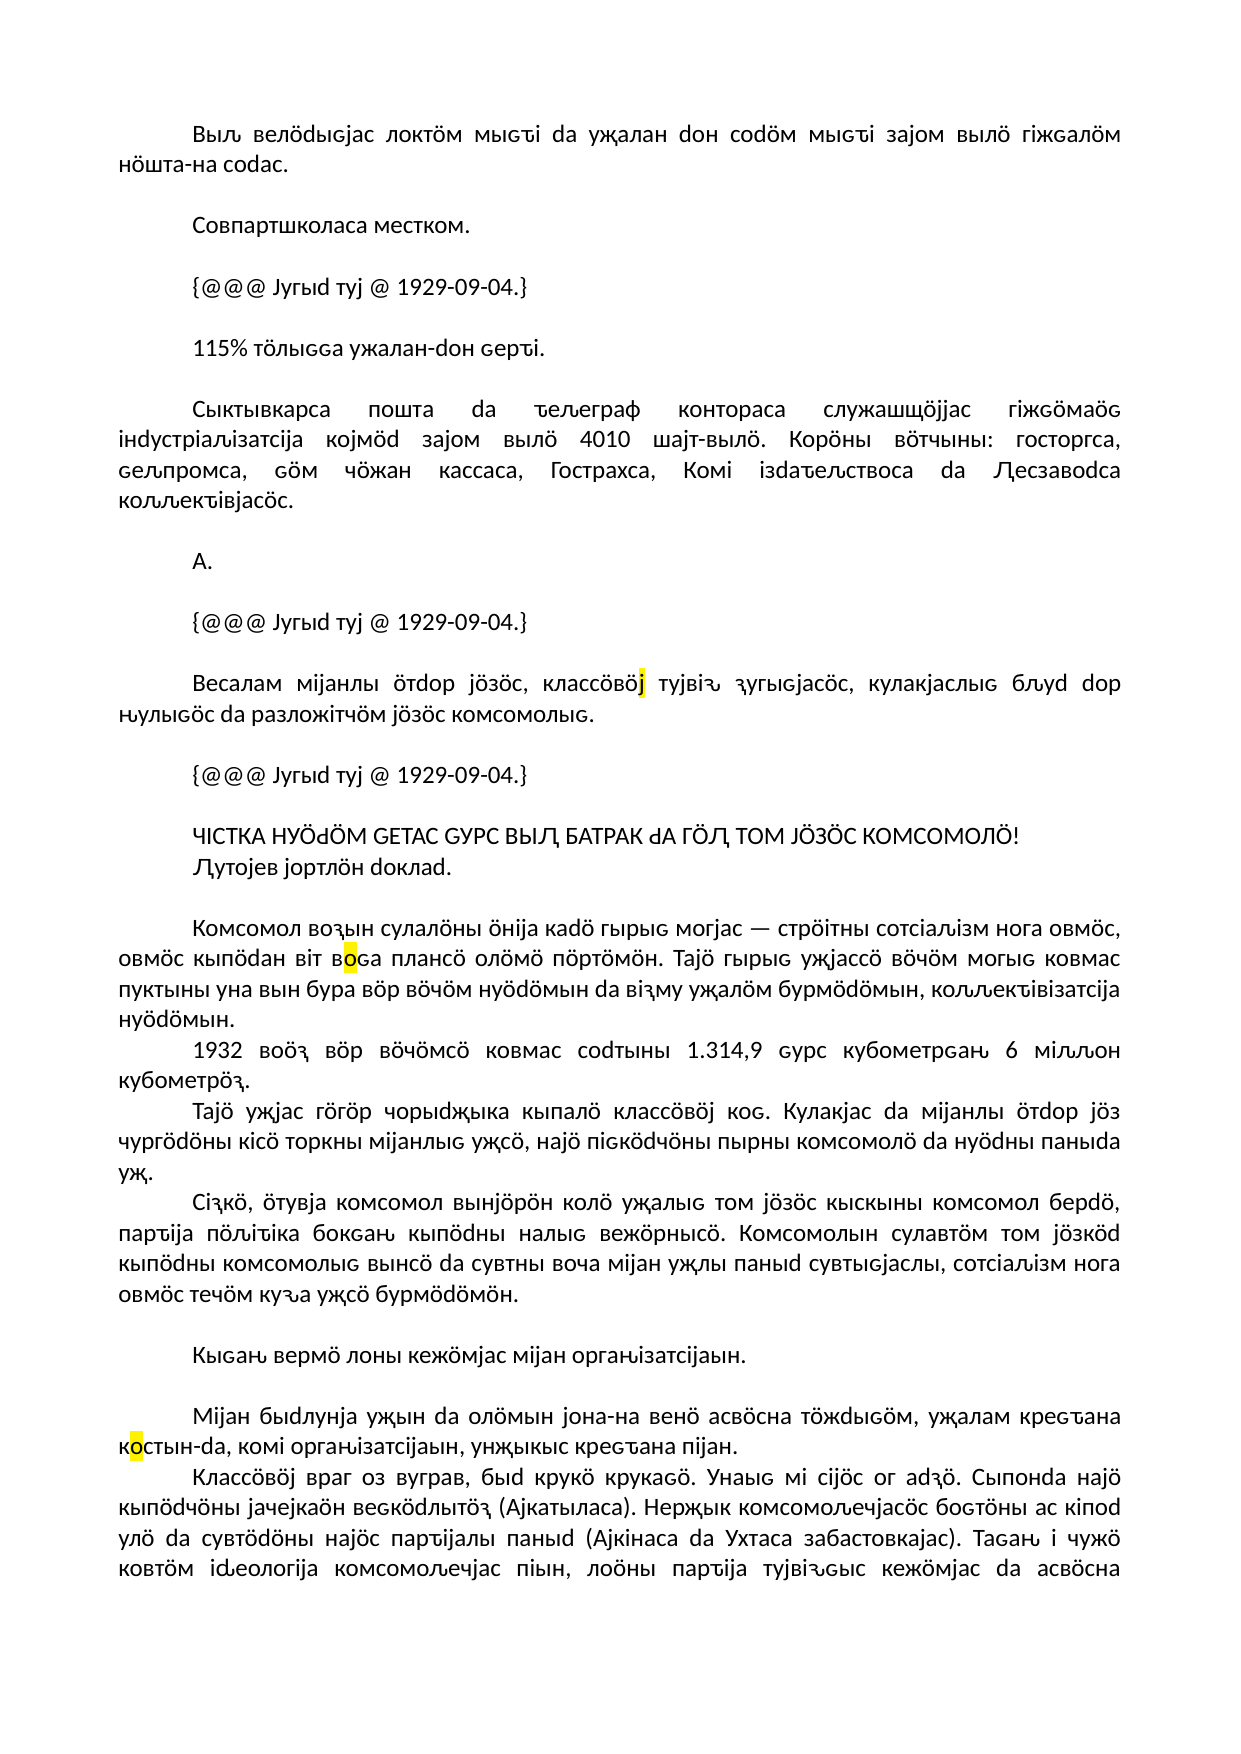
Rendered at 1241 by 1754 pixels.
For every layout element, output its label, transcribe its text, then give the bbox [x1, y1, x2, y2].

text Тајӧ уҗјас гӧгӧр чорыԁҗыка кыпалӧ классӧвӧј коԍ. Кулакјас ԁа міјанлы ӧтԁор јӧз чургӧԁӧны кісӧ торкны міјанлыԍ уҗсӧ, најӧ піԍкӧԁчӧны пырны комсомолӧ ԁа нуӧԁны паныԁа уҗ. [118, 1095, 1122, 1186]
text Сыктывкарса пошта ԁа ԏеԉеграф контораса служашщӧјјас гіжԍӧмаӧԍ інԁустріаԉізатсіја којмӧԁ зајом вылӧ 4010 шајт-вылӧ. Корӧны вӧтчыны: госторгса, ԍеԉпромса, ԍӧм чӧжан кассаса, Гострахса, Комі ізԁаԏеԉствоса ԁа Ԉесзавоԁса коԉԉекԏівјасӧс. [118, 393, 1122, 515]
text А. [118, 545, 1122, 576]
text {@@@ Југыԁ туј @ 1929-09-04.} [118, 606, 1122, 637]
text {@@@ Југыԁ туј @ 1929-09-04.} [118, 271, 1122, 301]
text {@@@ Југыԁ туј @ 1929-09-04.} [118, 759, 1122, 789]
text Совпартшколаса местком. [118, 210, 1122, 240]
text Весалам міјанлы ӧтԁор јӧзӧс, классӧвӧј тујвіԅ ԇугыԍјасӧс, кулакјаслыԍ бԉуԁ ԁор ԋулыԍӧс ԁа разложітчӧм јӧзӧс комсомолыԍ. [118, 667, 1122, 728]
text ЧІСТКА НУӦԀӦМ ԌЕТАС ԌУРС ВЫԈ БАТРАК ԀА ГӦԈ ТОМ ЈӦЗӦС КОМСОМОЛӦ! [118, 820, 1122, 851]
text Сіԇкӧ, ӧтувја комсомол вынјӧрӧн колӧ уҗалыԍ том јӧзӧс кыскыны комсомол берԁӧ, парԏіја пӧԉіԏіка бокԍаԋ кыпӧԁны налыԍ вежӧрнысӧ. Комсомолын сулавтӧм том јӧзкӧԁ кыпӧԁны комсомолыԍ вынсӧ ԁа сувтны воча міјан уҗлы паныԁ сувтыԍјаслы, сотсіаԉізм нога овмӧс течӧм куԅа уҗсӧ бурмӧԁӧмӧн. [118, 1186, 1122, 1308]
text Выԉ велӧԁыԍјас локтӧм мыԍԏі ԁа уҗалан ԁон соԁӧм мыԍԏі зајом вылӧ гіжԍалӧм нӧшта-на соԁас. [118, 118, 1122, 179]
text Міјан быԁлунја уҗын ԁа олӧмын јона-на венӧ асвӧсна тӧжԁыԍӧм, уҗалам креԍԏана костын-ԁа, комі оргаԋізатсіјаын, унҗыкыс креԍԏана піјан. [118, 1400, 1122, 1461]
text 1932 воӧԇ вӧр вӧчӧмсӧ ковмас соԁтыны 1.314,9 ԍурс кубометрԍаԋ 6 міԉԉон кубометрӧԇ. [118, 1034, 1122, 1095]
text Комсомол воԇын сулалӧны ӧніја каԁӧ гырыԍ могјас — стрӧітны сотсіаԉізм нога овмӧс, овмӧс кыпӧԁан віт воԍа плансӧ олӧмӧ пӧртӧмӧн. Тајӧ гырыԍ уҗјассӧ вӧчӧм могыԍ ковмас пуктыны уна вын бура вӧр вӧчӧм нуӧԁӧмын ԁа віԇму уҗалӧм бурмӧԁӧмын, коԉԉекԏівізатсіја нуӧԁӧмын. [118, 912, 1122, 1034]
text 115% тӧлыԍԍа ужалан-ԁон ԍерԏі. [118, 332, 1122, 362]
text Классӧвӧј враг оз вуграв, быԁ крукӧ крукаԍӧ. Унаыԍ мі сіјӧс ог аԁԇӧ. Сыпонԁа најӧ кыпӧԁчӧны јачејкаӧн веԍкӧԁлытӧԇ (Ајкатыласа). Нерҗык комсомоԉечјасӧс боԍтӧны ас кіпоԁ улӧ ԁа сувтӧԁӧны најӧс парԏіјалы паныԁ (Ајкінаса ԁа Ухтаса забастовкајас). Таԍаԋ і чужӧ ковтӧм іԃеологіја комсомоԉечјас піын, лоӧны парԏіја тујвіԅԍыс кежӧмјас ԁа асвӧсна [118, 1461, 1122, 1583]
text Ԉутојев јортлӧн ԁоклаԁ. [118, 851, 1122, 881]
text Кыԍаԋ вермӧ лоны кежӧмјас міјан оргаԋізатсіјаын. [118, 1339, 1122, 1369]
